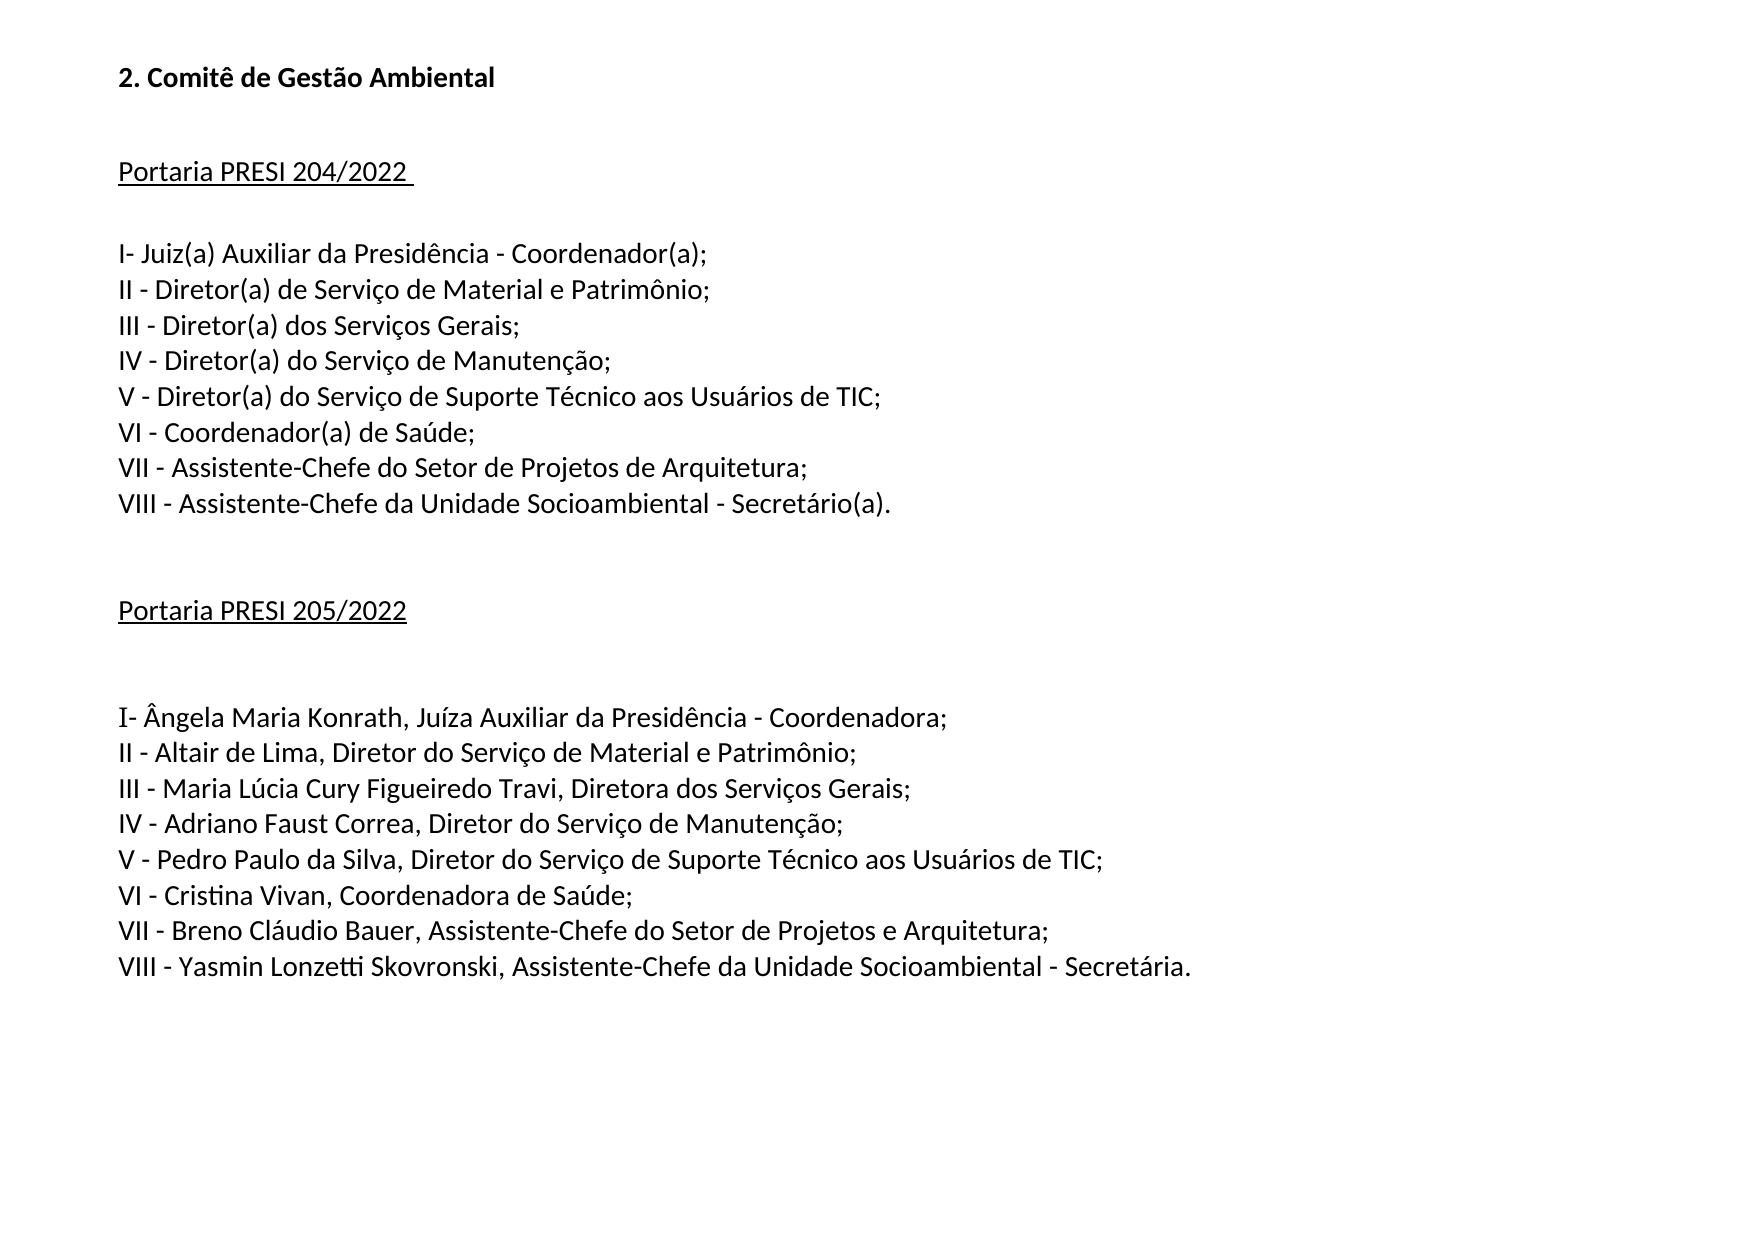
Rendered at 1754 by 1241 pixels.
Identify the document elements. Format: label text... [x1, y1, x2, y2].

text VII - Breno Cláudio Bauer, Assistente-Chefe do Setor de Projetos e Arquitetura; [118, 912, 1695, 948]
text I- Juiz(a) Auxiliar da Presidência - Coordenador(a); [118, 236, 1695, 271]
text II - Diretor(a) de Serviço de Material e Patrimônio; [118, 271, 1695, 307]
text VI - Cristina Vivan, Coordenadora de Saúde; [118, 877, 1695, 912]
text VII - Assistente-Chefe do Setor de Projetos de Arquitetura; [118, 449, 1695, 485]
text VI - Coordenador(a) de Saúde; [118, 414, 1695, 449]
text IV - Diretor(a) do Serviço de Manutenção; [118, 342, 1695, 378]
text VIII - Assistente-Chefe da Unidade Socioambiental - Secretário(a). [118, 485, 1695, 521]
text V - Pedro Paulo da Silva, Diretor do Serviço de Suporte Técnico aos Usuários de TIC; [118, 841, 1695, 877]
text III - Diretor(a) dos Serviços Gerais; [118, 307, 1695, 342]
text IV - Adriano Faust Correa, Diretor do Serviço de Manutenção; [118, 806, 1695, 841]
text III - Maria Lúcia Cury Figueiredo Travi, Diretora dos Serviços Gerais; [118, 770, 1695, 806]
text I- Ângela Maria Konrath, Juíza Auxiliar da Presidência - Coordenadora; [118, 699, 1695, 734]
text II - Altair de Lima, Diretor do Serviço de Material e Patrimônio; [118, 734, 1695, 770]
text Portaria PRESI 205/2022 [118, 592, 1695, 627]
text 2. Comitê de Gestão Ambiental [118, 59, 1636, 94]
text Portaria PRESI 204/2022 [118, 153, 1695, 217]
text V - Diretor(a) do Serviço de Suporte Técnico aos Usuários de TIC; [118, 378, 1695, 414]
text VIII - Yasmin Lonzetti Skovronski, Assistente-Chefe da Unidade Socioambiental - Secretária. [118, 948, 1695, 1019]
